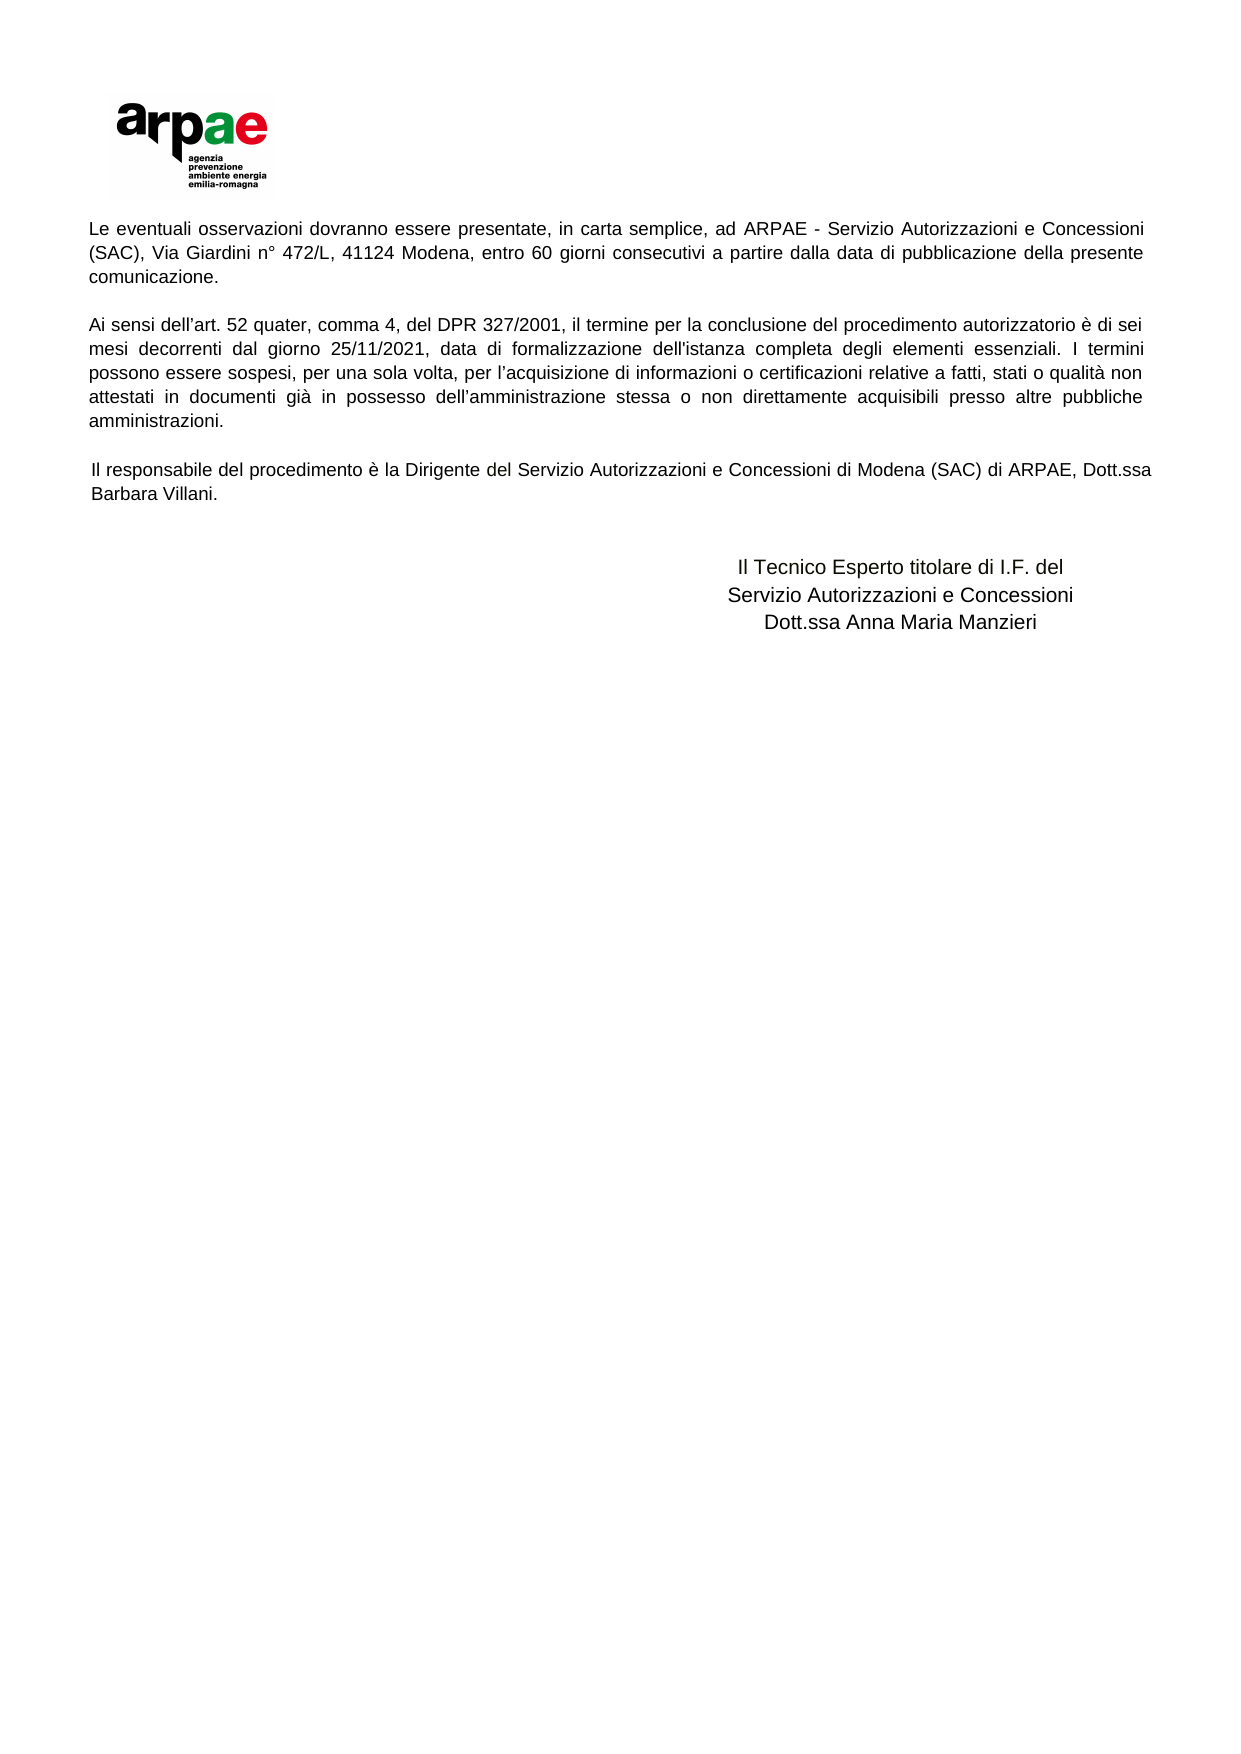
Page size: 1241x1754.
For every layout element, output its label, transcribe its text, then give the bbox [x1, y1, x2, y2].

text Dott.ssa Anna Maria Manzieri [90, 610, 1151, 634]
text Le eventuali osservazioni dovranno essere presentate, in carta semplice, ad ARPAE - Servizio Autorizzazioni e Concessioni (SAC), Via Giardini n° 472/L, 41124 Modena, entro 60 giorni consecutivi a partire dalla data di pubblicazione della presente comunicazione. [88, 218, 1144, 287]
picture [107, 92, 277, 200]
text Il Tecnico Esperto titolare di I.F. del [90, 556, 1151, 579]
text Ai sensi dell’art. 52 quater, comma 4, del DPR 327/2001, il termine per la conclusione del procedimento autorizzatorio è di sei mesi decorrenti dal giorno 25/11/2021, data di formalizzazione dell'istanza completa degli elementi essenziali. I termini possono essere sospesi, per una sola volta, per l’acquisizione di informazioni o certificazioni relative a fatti, stati o qualità non attestati in documenti già in possesso dell’amministrazione stessa o non direttamente acquisibili presso altre pubbliche amministrazioni. [88, 314, 1144, 432]
text Il responsabile del procedimento è la Dirigente del Servizio Autorizzazioni e Concessioni di Modena (SAC) di ARPAE, Dott.ssa Barbara Villani. [91, 459, 1152, 504]
text Servizio Autorizzazioni e Concessioni [90, 583, 1151, 606]
